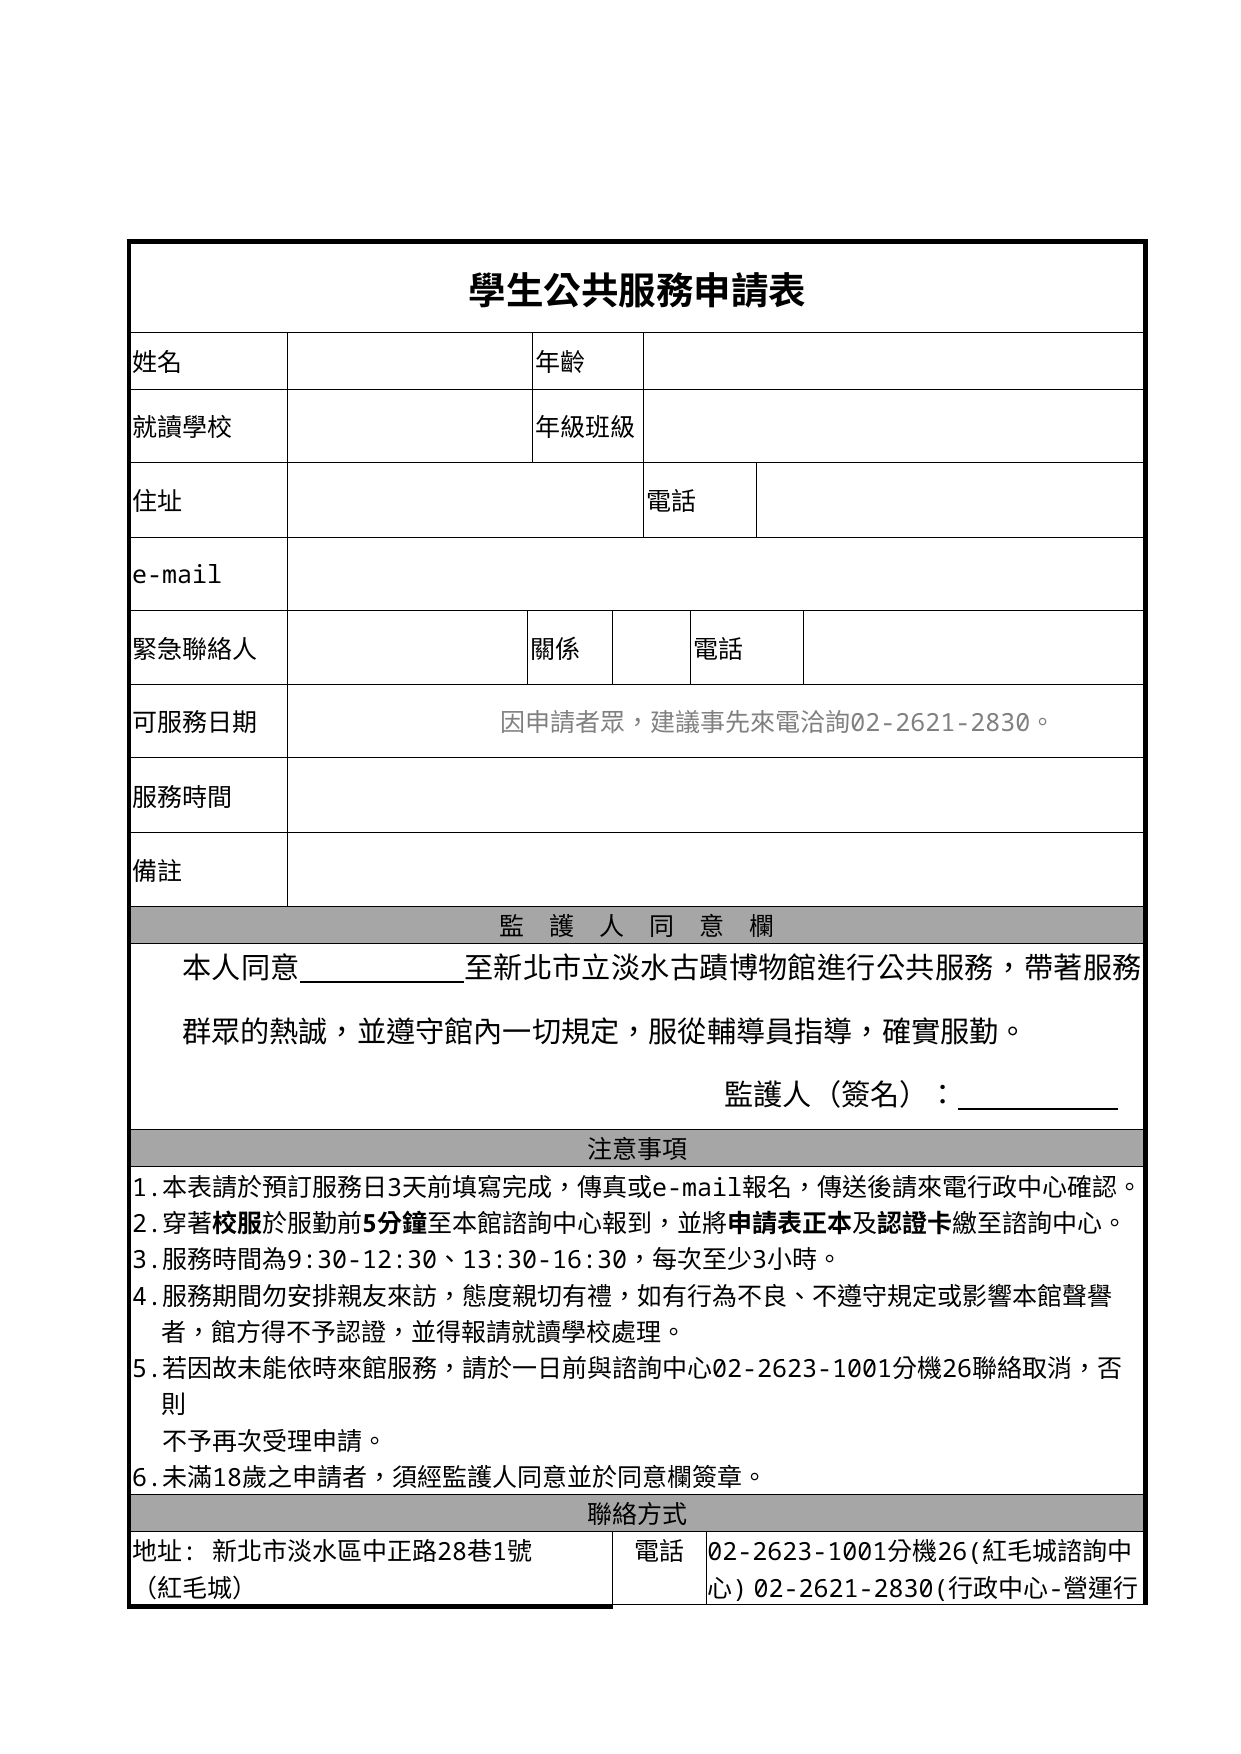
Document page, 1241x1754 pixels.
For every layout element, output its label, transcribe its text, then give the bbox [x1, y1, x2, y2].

table_cell 就讀學校 [131, 390, 287, 462]
table_cell 電話 [644, 463, 756, 537]
table_cell [288, 758, 757, 832]
table_cell [288, 833, 757, 906]
table_cell 注意事項 [131, 1130, 1143, 1166]
table_cell 因申請者眾，建議事先來電洽詢02-2621-2830。 [288, 685, 1143, 757]
table_cell [757, 463, 1143, 537]
table_cell 關係 [528, 611, 612, 684]
table_cell [613, 611, 690, 684]
table_cell 電話 [691, 611, 803, 684]
table_cell 年級班級 [533, 390, 643, 462]
table_cell 姓名 [131, 333, 287, 388]
table_cell [288, 333, 532, 388]
table_header 學生公共服務申請表 [131, 244, 1143, 332]
table_cell [804, 611, 1143, 684]
table_cell 監 護 人 同 意 欄 [131, 907, 1143, 943]
table_cell 本人同意 至新北市立淡水古蹟博物館進行公共服務，帶著服務群眾的熱誠，並遵守館內一切規定，服從輔導員指導，確實服勤。 監護人（簽名）： [131, 944, 1143, 1129]
table_cell [757, 833, 1143, 906]
table_cell 緊急聯絡人 [131, 611, 287, 684]
table_cell 住址 [131, 463, 287, 537]
table_cell 電話 [613, 1532, 706, 1604]
table_cell e-mail [131, 538, 287, 610]
table_cell [288, 611, 527, 684]
table_cell [644, 333, 1143, 388]
table_cell [288, 463, 643, 537]
table_cell [288, 390, 532, 462]
table_cell 地址: 新北市淡水區中正路28巷1號 （紅毛城） [131, 1532, 612, 1604]
table_cell 服務時間 [131, 758, 287, 832]
table_cell 02-2623-1001分機26(紅毛城諮詢中心) 02-2621-2830(行政中心-營運行 [707, 1532, 1143, 1604]
table_cell [644, 390, 1143, 462]
table_cell [757, 758, 1143, 832]
table_cell 聯絡方式 [131, 1495, 1143, 1531]
table_cell 可服務日期 [131, 685, 287, 757]
table_cell 年齡 [533, 333, 643, 388]
table_cell 1.本表請於預訂服務日3天前填寫完成，傳真或e-mail報名，傳送後請來電行政中心確認。 2.穿著校服於服勤前5分鐘至本館諮詢中心報到，並將申請表正本及認證卡繳至諮詢中心。 3.服務時間為9:30-12:30、13:30-16:30，每次至少3小時。 4.服務期間勿安排親友來訪，態度親切有禮，如有行為不良、不遵守規定或影響本館聲譽者，館方得不予認證，並得報請就讀學校處理。 5.若因故未能依時來館服務，請於一日前與諮詢中心02-2623-1001分機26聯絡取消，否則 不予再次受理申請。 6.未滿18歲之申請者，須經監護人同意並於同意欄簽章。 [131, 1167, 1143, 1493]
table_cell [288, 538, 1143, 610]
table_cell 備註 [131, 833, 287, 906]
